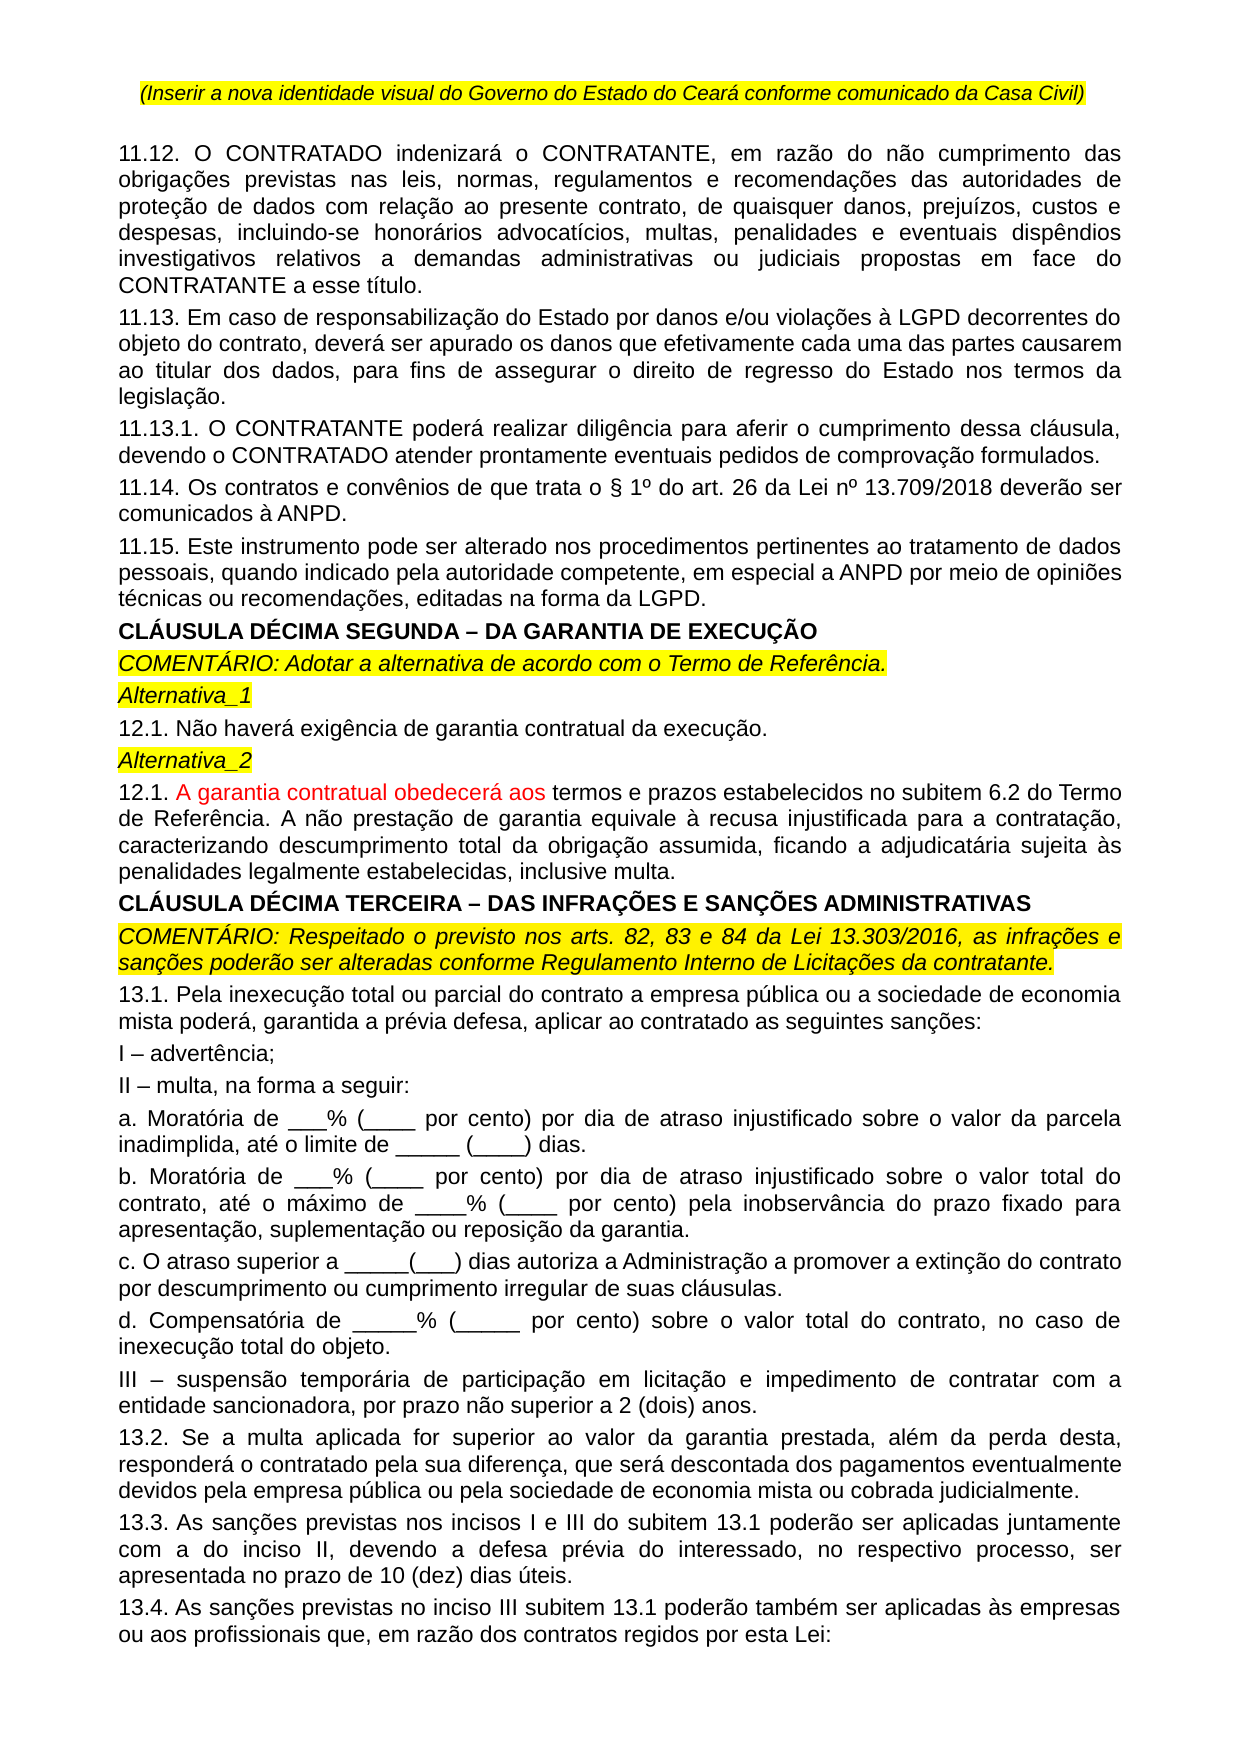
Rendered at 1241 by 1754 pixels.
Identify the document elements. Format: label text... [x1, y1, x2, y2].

text Alternativa_1 [118, 682, 1122, 708]
text 11.12. O CONTRATADO indenizará o CONTRATANTE, em razão do não cumprimento das obrigações previstas nas leis, normas, regulamentos e recomendações das autoridades de proteção de dados com relação ao presente contrato, de quaisquer danos, prejuízos, custos e despesas, incluindo-se honorários advocatícios, multas, penalidades e eventuais dispêndios investigativos relativos a demandas administrativas ou judiciais propostas em face do CONTRATANTE a esse título. [118, 140, 1122, 298]
text II – multa, na forma a seguir: [118, 1072, 1122, 1099]
text c. O atraso superior a _____(___) dias autoriza a Administração a promover a extinção do contrato por descumprimento ou cumprimento irregular de suas cláusulas. [118, 1248, 1122, 1301]
text d. Compensatória de _____% (_____ por cento) sobre o valor total do contrato, no caso de inexecução total do objeto. [118, 1307, 1122, 1359]
text I – advertência; [118, 1040, 1122, 1066]
text 11.14. Os contratos e convênios de que trata o § 1º do art. 26 da Lei nº 13.709/2018 deverão ser comunicados à ANPD. [118, 474, 1122, 527]
text 13.1. Pela inexecução total ou parcial do contrato a empresa pública ou a sociedade de economia mista poderá, garantida a prévia defesa, aplicar ao contratado as seguintes sanções: [118, 981, 1122, 1034]
text 12.1. A garantia contratual obedecerá aos termos e prazos estabelecidos no subitem 6.2 do Termo de Referência. A não prestação de garantia equivale à recusa injustificada para a contratação, caracterizando descumprimento total da obrigação assumida, ficando a adjudicatária sujeita às penalidades legalmente estabelecidas, inclusive multa. [118, 779, 1122, 884]
text Alternativa_2 [118, 747, 1122, 773]
text 13.4. As sanções previstas no inciso III subitem 13.1 poderão também ser aplicadas às empresas ou aos profissionais que, em razão dos contratos regidos por esta Lei: [118, 1594, 1122, 1647]
text CLÁUSULA DÉCIMA SEGUNDA – DA GARANTIA DE EXECUÇÃO [118, 618, 1122, 644]
text a. Moratória de ___% (____ por cento) por dia de atraso injustificado sobre o valor da parcela inadimplida, até o limite de _____ (____) dias. [118, 1104, 1122, 1157]
text b. Moratória de ___% (____ por cento) por dia de atraso injustificado sobre o valor total do contrato, até o máximo de ____% (____ por cento) pela inobservância do prazo fixado para apresentação, suplementação ou reposição da garantia. [118, 1163, 1122, 1242]
text 12.1. Não haverá exigência de garantia contratual da execução. [118, 714, 1122, 741]
text 11.15. Este instrumento pode ser alterado nos procedimentos pertinentes ao tratamento de dados pessoais, quando indicado pela autoridade competente, em especial a ANPD por meio de opiniões técnicas ou recomendações, editadas na forma da LGPD. [118, 533, 1122, 612]
text 13.2. Se a multa aplicada for superior ao valor da garantia prestada, além da perda desta, responderá o contratado pela sua diferença, que será descontada dos pagamentos eventualmente devidos pela empresa pública ou pela sociedade de economia mista ou cobrada judicialmente. [118, 1424, 1122, 1503]
text 13.3. As sanções previstas nos incisos I e III do subitem 13.1 poderão ser aplicadas juntamente com a do inciso II, devendo a defesa prévia do interessado, no respectivo processo, ser apresentada no prazo de 10 (dez) dias úteis. [118, 1509, 1122, 1588]
text 11.13. Em caso de responsabilização do Estado por danos e/ou violações à LGPD decorrentes do objeto do contrato, deverá ser apurado os danos que efetivamente cada uma das partes causarem ao titular dos dados, para fins de assegurar o direito de regresso do Estado nos termos da legislação. [118, 304, 1122, 409]
text III – suspensão temporária de participação em licitação e impedimento de contratar com a entidade sancionadora, por prazo não superior a 2 (dois) anos. [118, 1366, 1122, 1418]
text CLÁUSULA DÉCIMA TERCEIRA – DAS INFRAÇÕES E SANÇÕES ADMINISTRATIVAS [118, 890, 1122, 917]
text 11.13.1. O CONTRATANTE poderá realizar diligência para aferir o cumprimento dessa cláusula, devendo o CONTRATADO atender prontamente eventuais pedidos de comprovação formulados. [118, 415, 1122, 468]
text COMENTÁRIO: Adotar a alternativa de acordo com o Termo de Referência. [118, 650, 1122, 676]
text COMENTÁRIO: Respeitado o previsto nos arts. 82, 83 e 84 da Lei 13.303/2016, as infrações e sanções poderão ser alteradas conforme Regulamento Interno de Licitações da contratante. [118, 923, 1122, 975]
